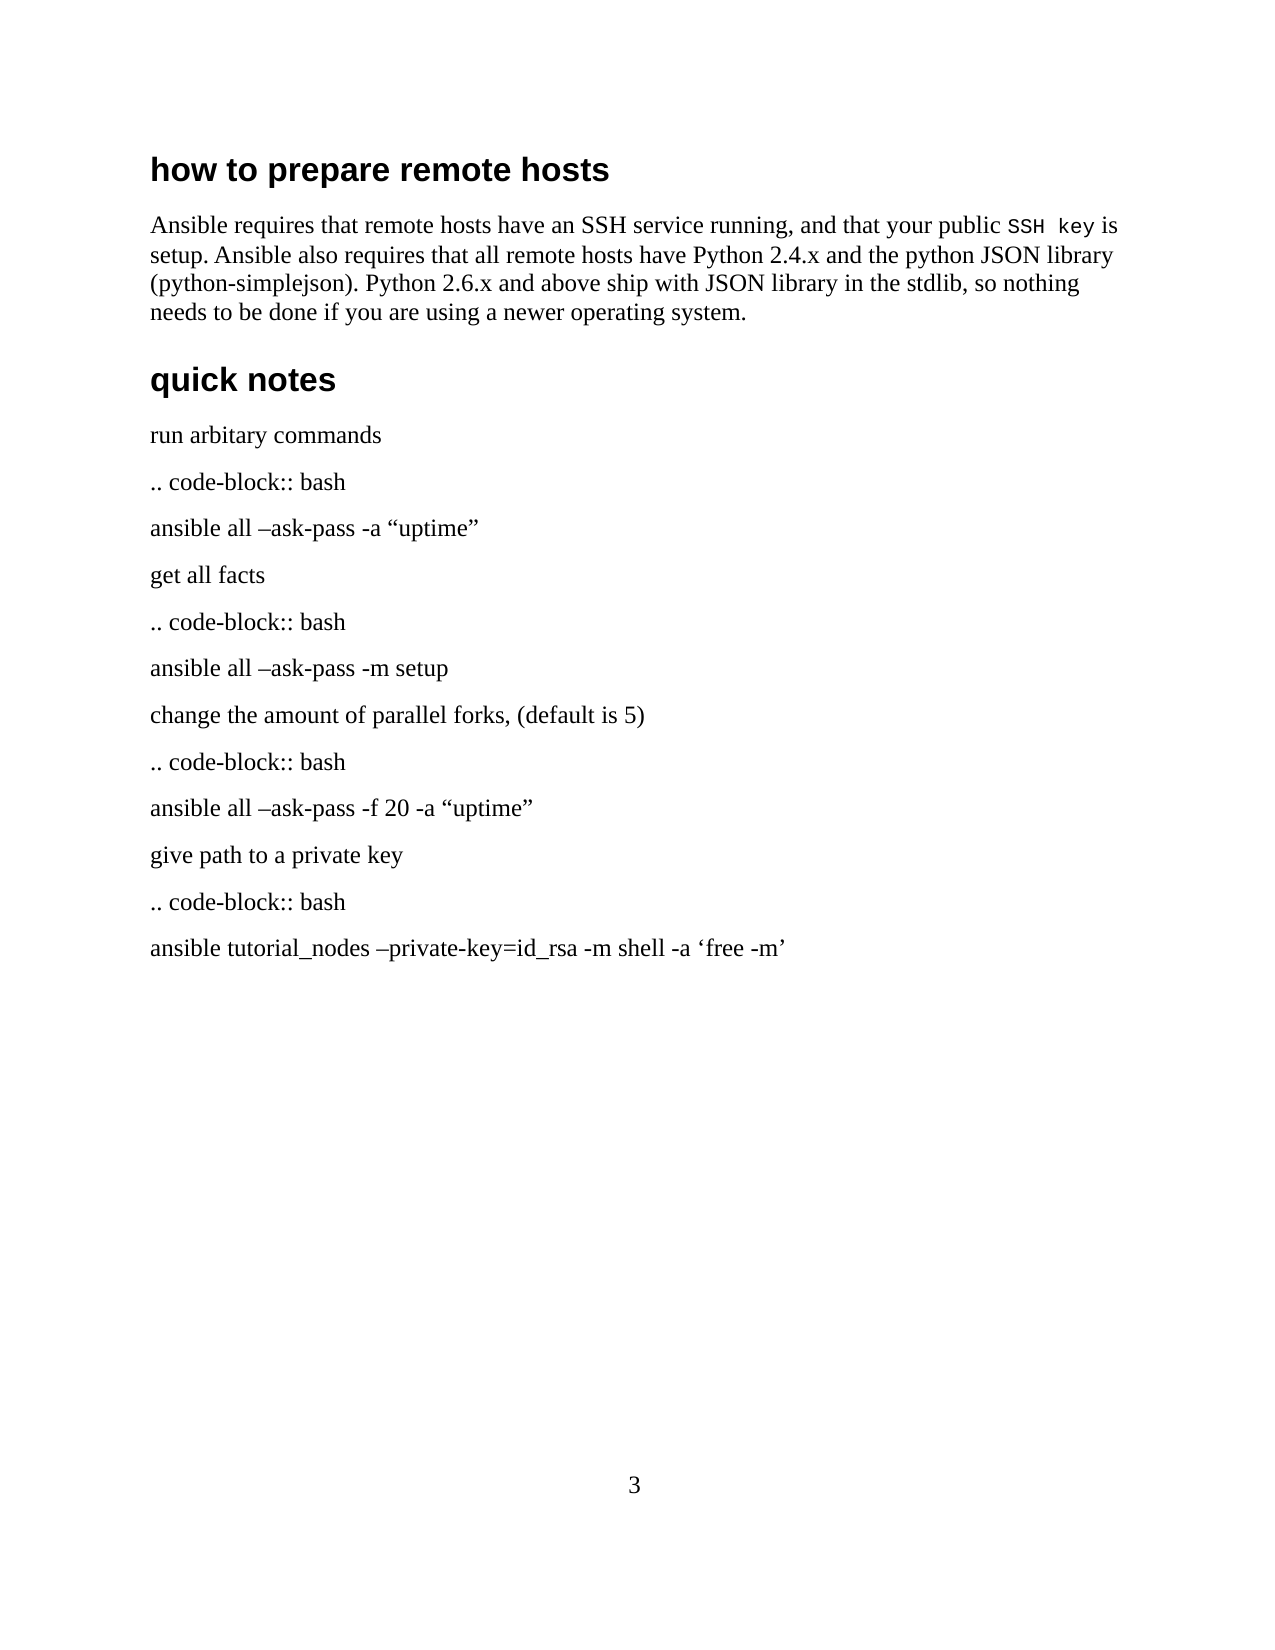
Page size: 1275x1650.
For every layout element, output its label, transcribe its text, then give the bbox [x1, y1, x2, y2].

text .. code-block:: bash [150, 747, 1125, 775]
text ansible all –ask-pass -a “uptime” [150, 513, 1125, 542]
text Ansible requires that remote hosts have an SSH service running, and that your public SSH key is setup. Ansible also requires that all remote hosts have Python 2.4.x and the python JSON library (python-simplejson). Python 2.6.x and above ship with JSON library in the stdlib, so nothing needs to be done if you are using a newer operating system. [150, 210, 1125, 326]
text .. code-block:: bash [150, 467, 1125, 495]
text change the amount of parallel forks, (default is 5) [150, 700, 1125, 729]
text ansible tutorial_nodes –private-key=id_rsa -m shell -a ‘free -m’ [150, 933, 1125, 962]
text run arbitary commands [150, 420, 1125, 449]
subtitle quick notes [150, 360, 1125, 398]
subtitle how to prepare remote hosts [150, 150, 1125, 189]
text ansible all –ask-pass -f 20 -a “uptime” [150, 793, 1125, 822]
text ansible all –ask-pass -m setup [150, 653, 1125, 682]
text get all facts [150, 560, 1125, 589]
text give path to a private key [150, 840, 1125, 869]
text .. code-block:: bash [150, 607, 1125, 635]
text .. code-block:: bash [150, 887, 1125, 915]
